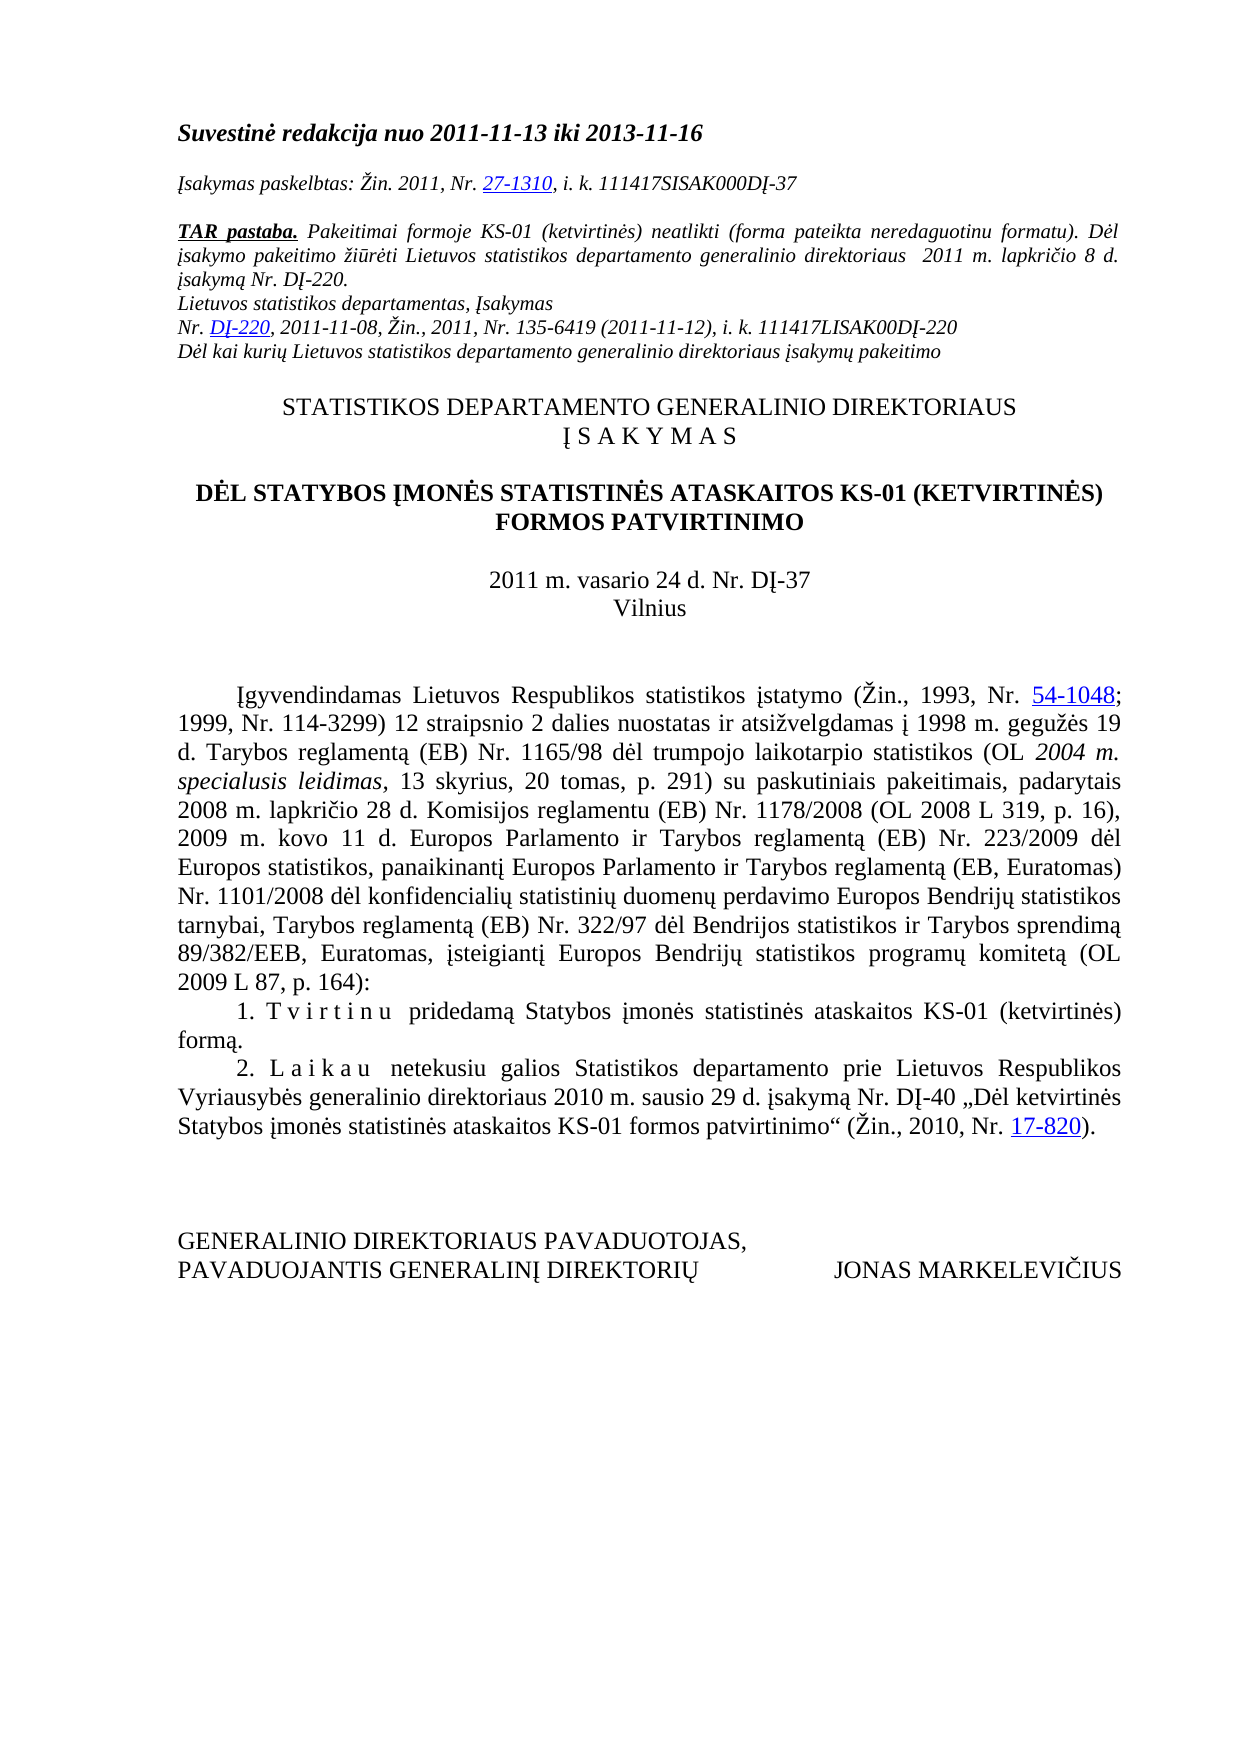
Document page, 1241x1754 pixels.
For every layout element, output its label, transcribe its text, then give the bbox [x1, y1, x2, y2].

text Dėl kai kurių Lietuvos statistikos departamento generalinio direktoriaus įsakymų pakeitimo [177, 339, 1122, 363]
text Generalinio direktoriaus pavaduotojas, [177, 1226, 1122, 1255]
text Nr. DĮ-220, 2011-11-08, Žin., 2011, Nr. 135-6419 (2011-11-12), i. k. 111417LISAK00DĮ-220 [177, 315, 1122, 339]
text ĮSAKYMAS [177, 421, 1122, 450]
text Įgyvendindamas Lietuvos Respublikos statistikos įstatymo (Žin., 1993, Nr. 54-1048; 1999, Nr. 114-3299) 12 straipsnio 2 dalies nuostatas ir atsižvelgdamas į 1998 m. gegužės 19 d. Tarybos reglamentą (EB) Nr. 1165/98 dėl trumpojo laikotarpio statistikos (OL 2004 m. specialusis leidimas, 13 skyrius, 20 tomas, p. 291) su paskutiniais pakeitimais, padarytais 2008 m. lapkričio 28 d. Komisijos reglamentu (EB) Nr. 1178/2008 (OL 2008 L 319, p. 16), 2009 m. kovo 11 d. Europos Parlamento ir Tarybos reglamentą (EB) Nr. 223/2009 dėl Europos statistikos, panaikinantį Europos Parlamento ir Tarybos reglamentą (EB, Euratomas) Nr. 1101/2008 dėl konfidencialių statistinių duomenų perdavimo Europos Bendrijų statistikos tarnybai, Tarybos reglamentą (EB) Nr. 322/97 dėl Bendrijos statistikos ir Tarybos sprendimą 89/382/EEB, Euratomas, įsteigiantį Europos Bendrijų statistikos programų komitetą (OL 2009 L 87, p. 164): [177, 680, 1122, 996]
text DĖL STATYBOS ĮMONĖS STATISTINĖS ATASKAITOS KS-01 (KETVIRTINĖS) FORMOS PATVIRTINIMO [177, 478, 1122, 536]
text 1. Tvirtinu pridedamą Statybos įmonės statistinės ataskaitos KS-01 (ketvirtinės) formą. [177, 996, 1122, 1053]
text Suvestinė redakcija nuo 2011-11-13 iki 2013-11-16 [177, 118, 1122, 147]
text TAR pastaba. Pakeitimai formoje KS-01 (ketvirtinės) neatlikti (forma pateikta neredaguotinu formatu). Dėl įsakymo pakeitimo žiūrėti Lietuvos statistikos departamento generalinio direktoriaus 2011 m. lapkričio 8 d. įsakymą Nr. DĮ-220. [177, 219, 1122, 291]
text Įsakymas paskelbtas: Žin. 2011, Nr. 27-1310, i. k. 111417SISAK000DĮ-37 [177, 171, 1122, 195]
text Vilnius [177, 593, 1122, 622]
text 2. Laikau netekusiu galios Statistikos departamento prie Lietuvos Respublikos Vyriausybės generalinio direktoriaus 2010 m. sausio 29 d. įsakymą Nr. DĮ-40 „Dėl ketvirtinės Statybos įmonės statistinės ataskaitos KS-01 formos patvirtinimo“ (Žin., 2010, Nr. 17-820). [177, 1053, 1122, 1140]
text pavaduojantis generalinį direktorių Jonas Markelevičius [177, 1255, 1122, 1283]
text STATISTIKOS DEPARTAMENTO GENERALINIO DIREKTORIAUS [177, 392, 1122, 421]
text 2011 m. vasario 24 d. Nr. DĮ-37 [177, 565, 1122, 593]
text Lietuvos statistikos departamentas, Įsakymas [177, 291, 1122, 315]
